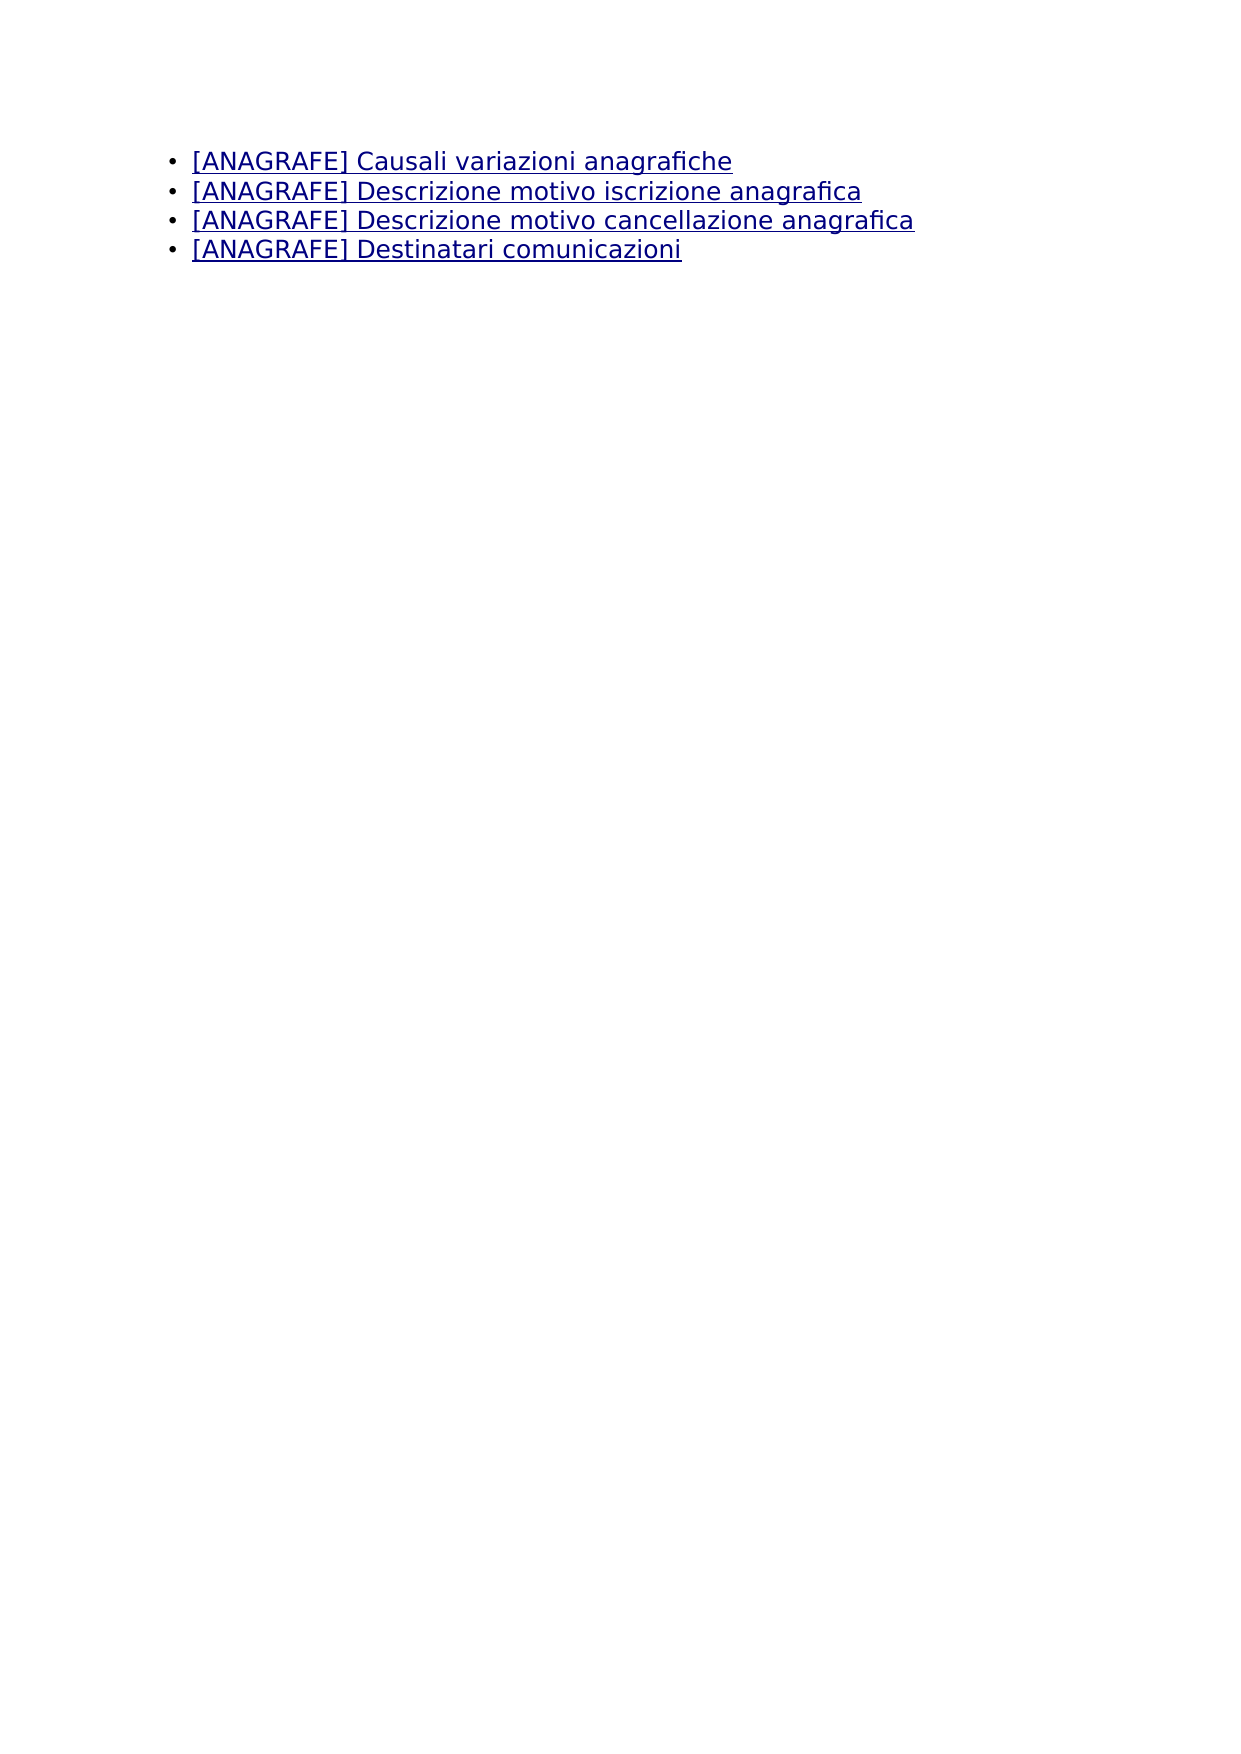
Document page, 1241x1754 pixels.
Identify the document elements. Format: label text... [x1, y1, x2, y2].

list [ANAGRAFE] Destinatari comunicazioni [177, 235, 1122, 264]
list [ANAGRAFE] Causali variazioni anagrafiche [177, 148, 1122, 177]
list [ANAGRAFE] Descrizione motivo cancellazione anagrafica [177, 206, 1122, 235]
list [ANAGRAFE] Descrizione motivo iscrizione anagrafica [177, 177, 1122, 206]
